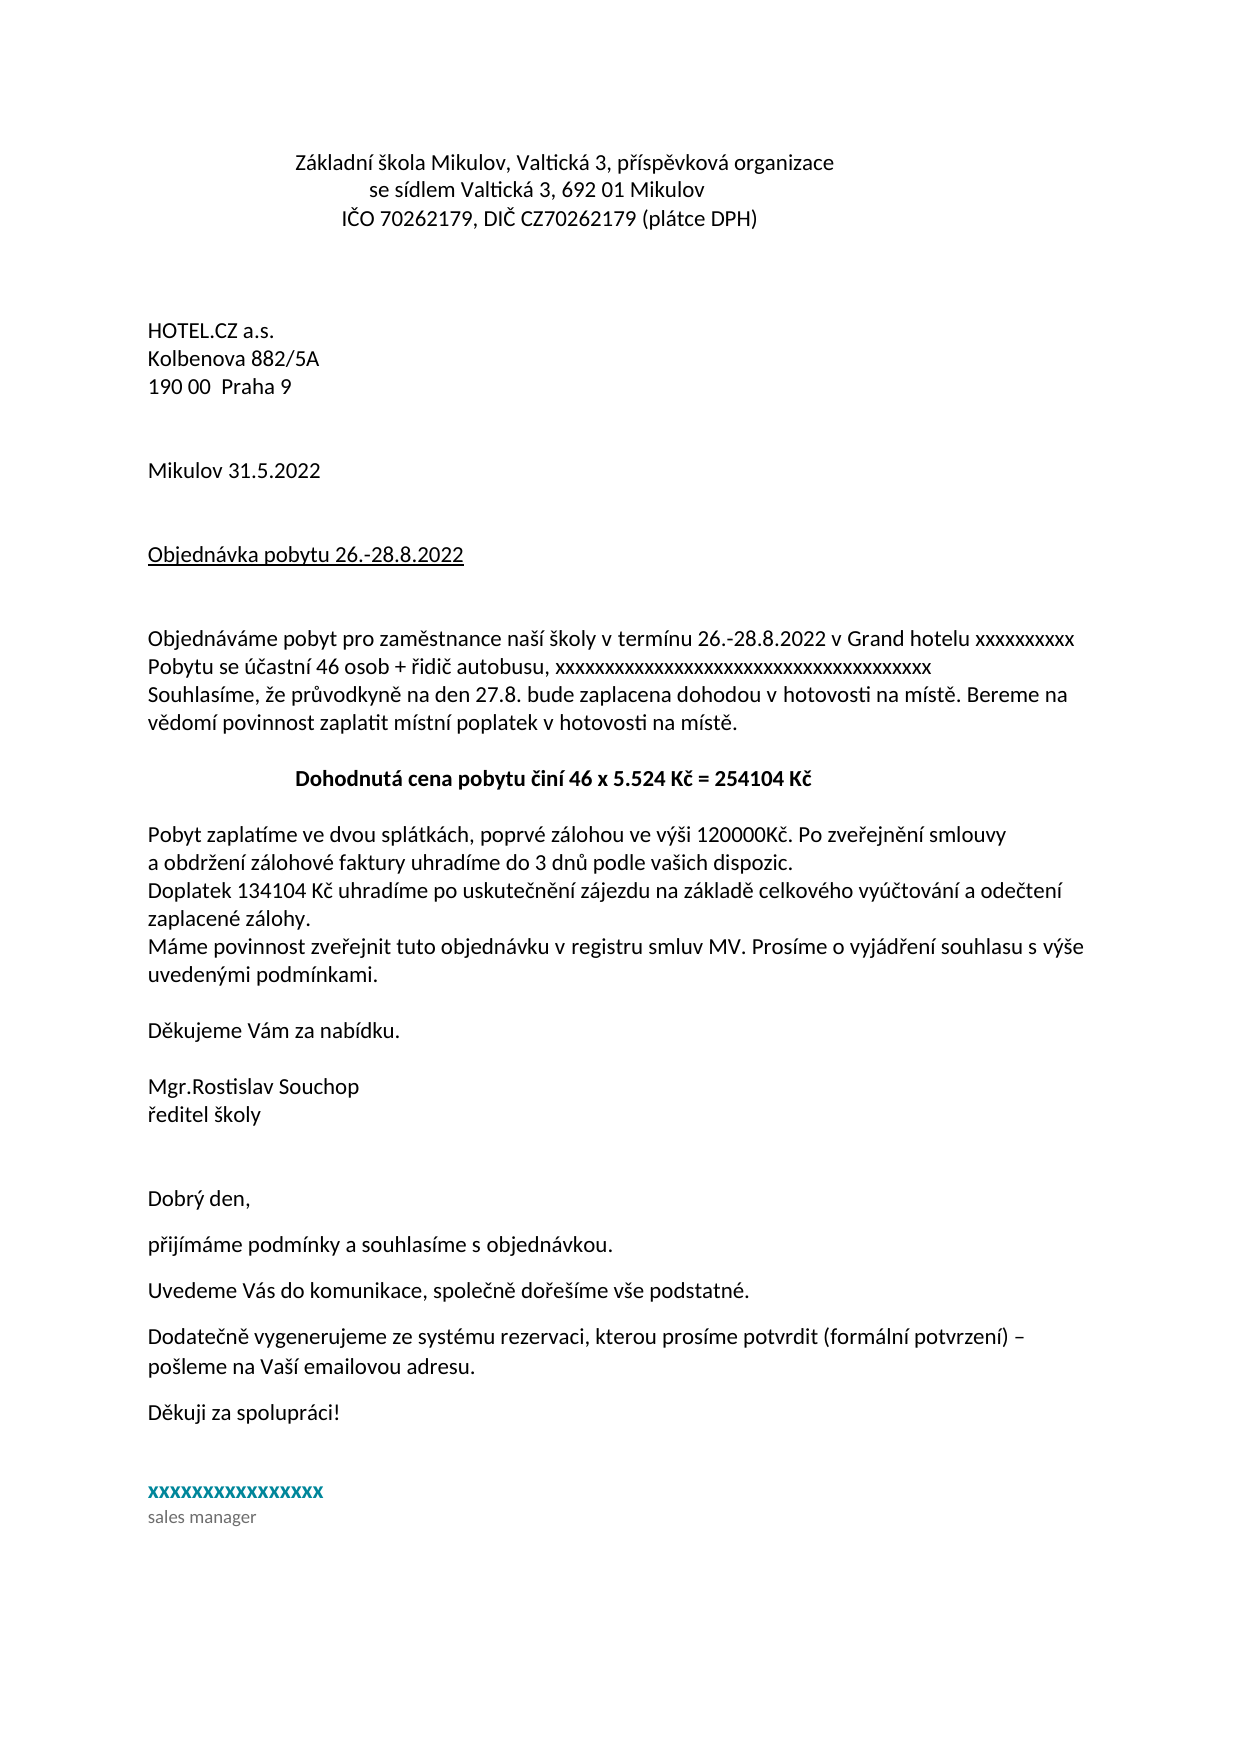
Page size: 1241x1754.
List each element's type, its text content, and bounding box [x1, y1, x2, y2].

text xxxxxxxxxxxxxxxx sales manager [148, 1475, 1093, 1528]
text Objednávka pobytu 26.-28.8.2022 [148, 540, 1093, 568]
text Dohodnutá cena pobytu činí 46 x 5.524 Kč = 254104 Kč [221, 764, 1093, 792]
text Doplatek 134104 Kč uhradíme po uskutečnění zájezdu na základě celkového vyúčtování a odečtení zaplacené zálohy. [148, 876, 1093, 932]
text Objednáváme pobyt pro zaměstnance naší školy v termínu 26.-28.8.2022 v Grand hotelu xxxxxxxxxx [148, 624, 1093, 652]
text Kolbenova 882/5A [148, 344, 1093, 372]
text Souhlasíme, že průvodkyně na den 27.8. bude zaplacena dohodou v hotovosti na místě. Bereme na vědomí povinnost zaplatit místní poplatek v hotovosti na místě. [148, 680, 1093, 736]
text a obdržení zálohové faktury uhradíme do 3 dnů podle vašich dispozic. [148, 848, 1093, 876]
text se sídlem Valtická 3, 692 01 Mikulov [369, 176, 1093, 204]
text Uvedeme Vás do komunikace, společně dořešíme vše podstatné. [148, 1276, 1093, 1304]
text Máme povinnost zveřejnit tuto objednávku v registru smluv MV. Prosíme o vyjádření souhlasu s výše uvedenými podmínkami. [148, 932, 1093, 988]
text ředitel školy [148, 1100, 1093, 1128]
text Dodatečně vygenerujeme ze systému rezervaci, kterou prosíme potvrdit (formální potvrzení) – pošleme na Vaší emailovou adresu. [148, 1322, 1093, 1380]
text Děkujeme Vám za nabídku. [148, 1016, 1093, 1044]
text 190 00 Praha 9 [148, 372, 1093, 400]
text přijímáme podmínky a souhlasíme s objednávkou. [148, 1230, 1093, 1258]
text Mikulov 31.5.2022 [148, 456, 1093, 484]
text IČO 70262179, DIČ CZ70262179 (plátce DPH) [295, 204, 1093, 232]
text Mgr.Rostislav Souchop [148, 1072, 1093, 1100]
text Základní škola Mikulov, Valtická 3, příspěvková organizace [221, 148, 1093, 176]
text Pobyt zaplatíme ve dvou splátkách, poprvé zálohou ve výši 120000Kč. Po zveřejnění smlouvy [148, 820, 1093, 848]
text Dobrý den, [148, 1184, 1093, 1212]
text Děkuji za spolupráci! [148, 1398, 1093, 1426]
text HOTEL.CZ a.s. [148, 316, 1093, 344]
text Pobytu se účastní 46 osob + řidič autobusu, xxxxxxxxxxxxxxxxxxxxxxxxxxxxxxxxxxxxxx [148, 652, 1093, 680]
